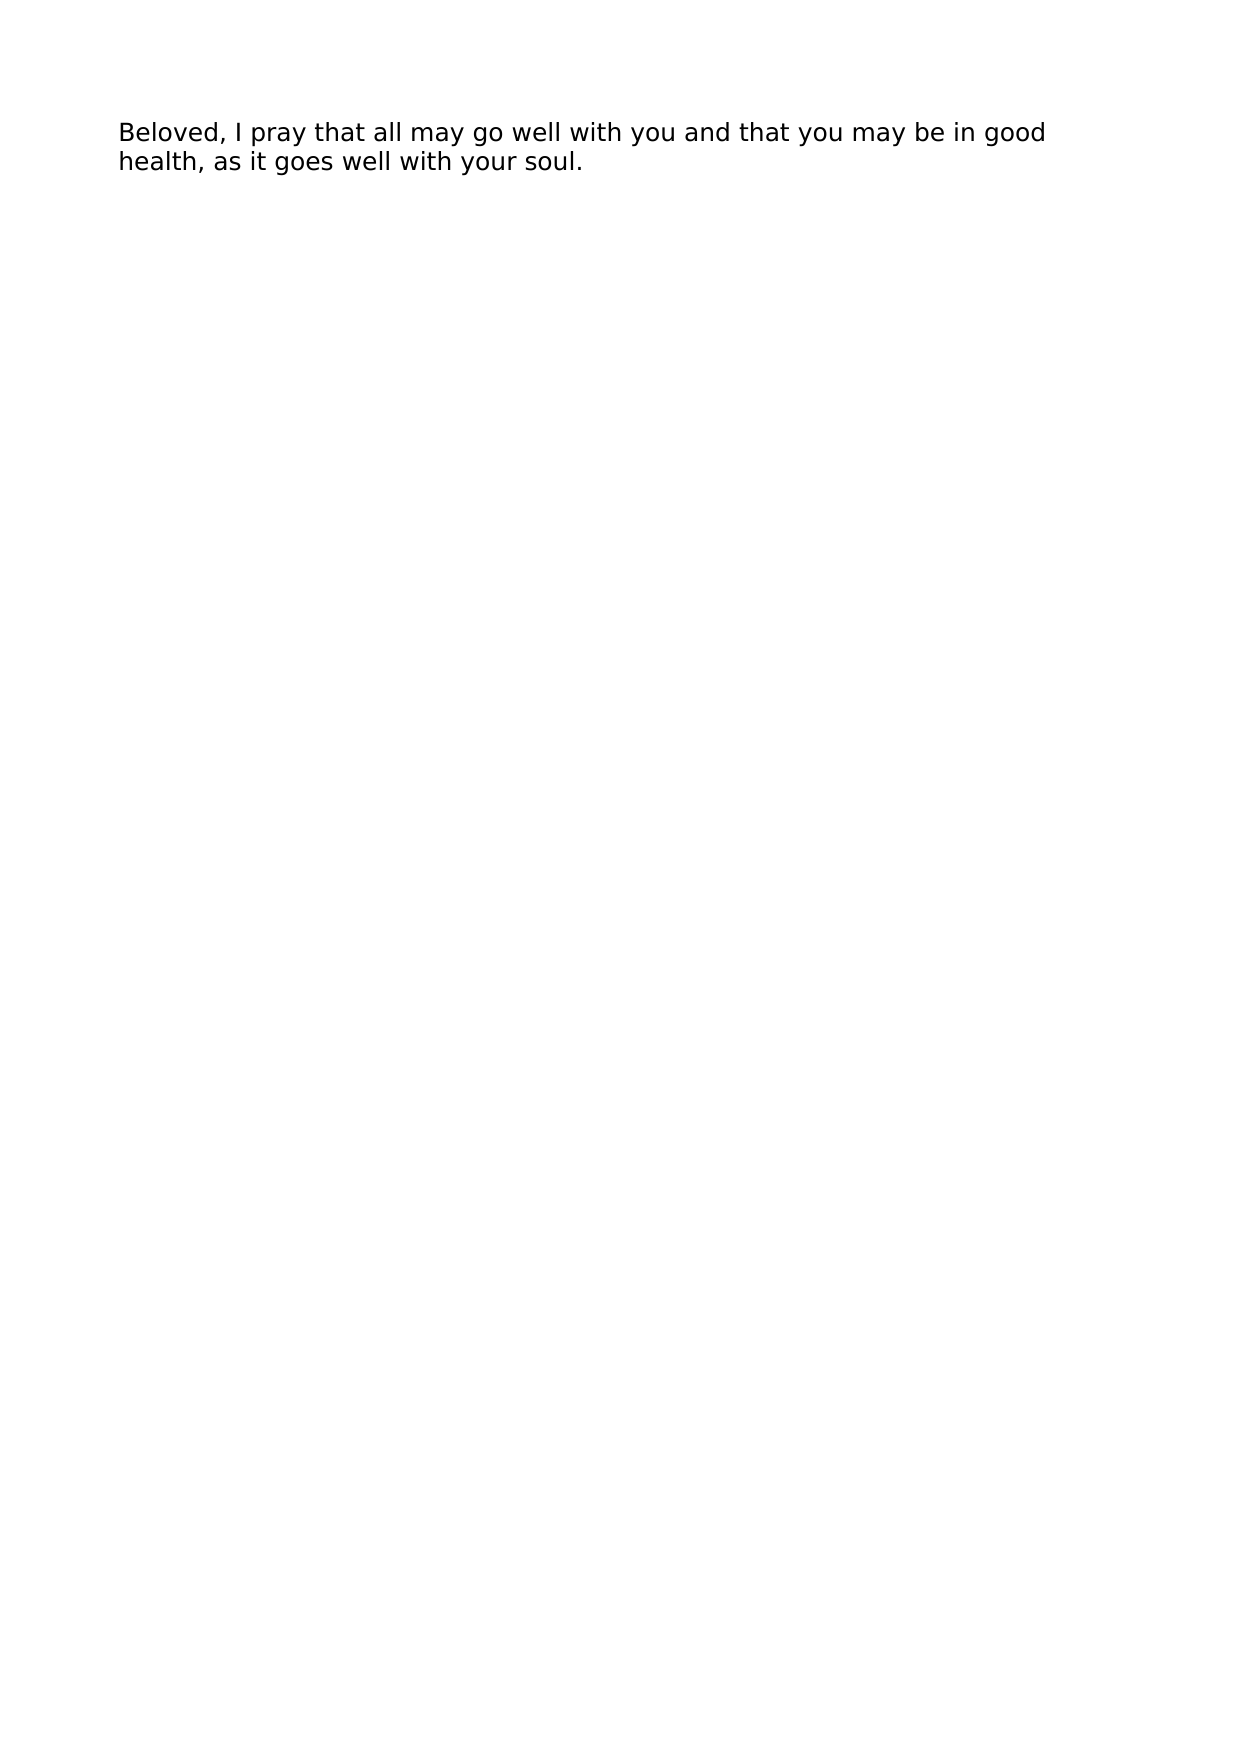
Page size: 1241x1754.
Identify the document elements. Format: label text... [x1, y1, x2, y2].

text Beloved, I pray that all may go well with you and that you may be in good health, as it goes well with your soul. [118, 118, 1122, 176]
